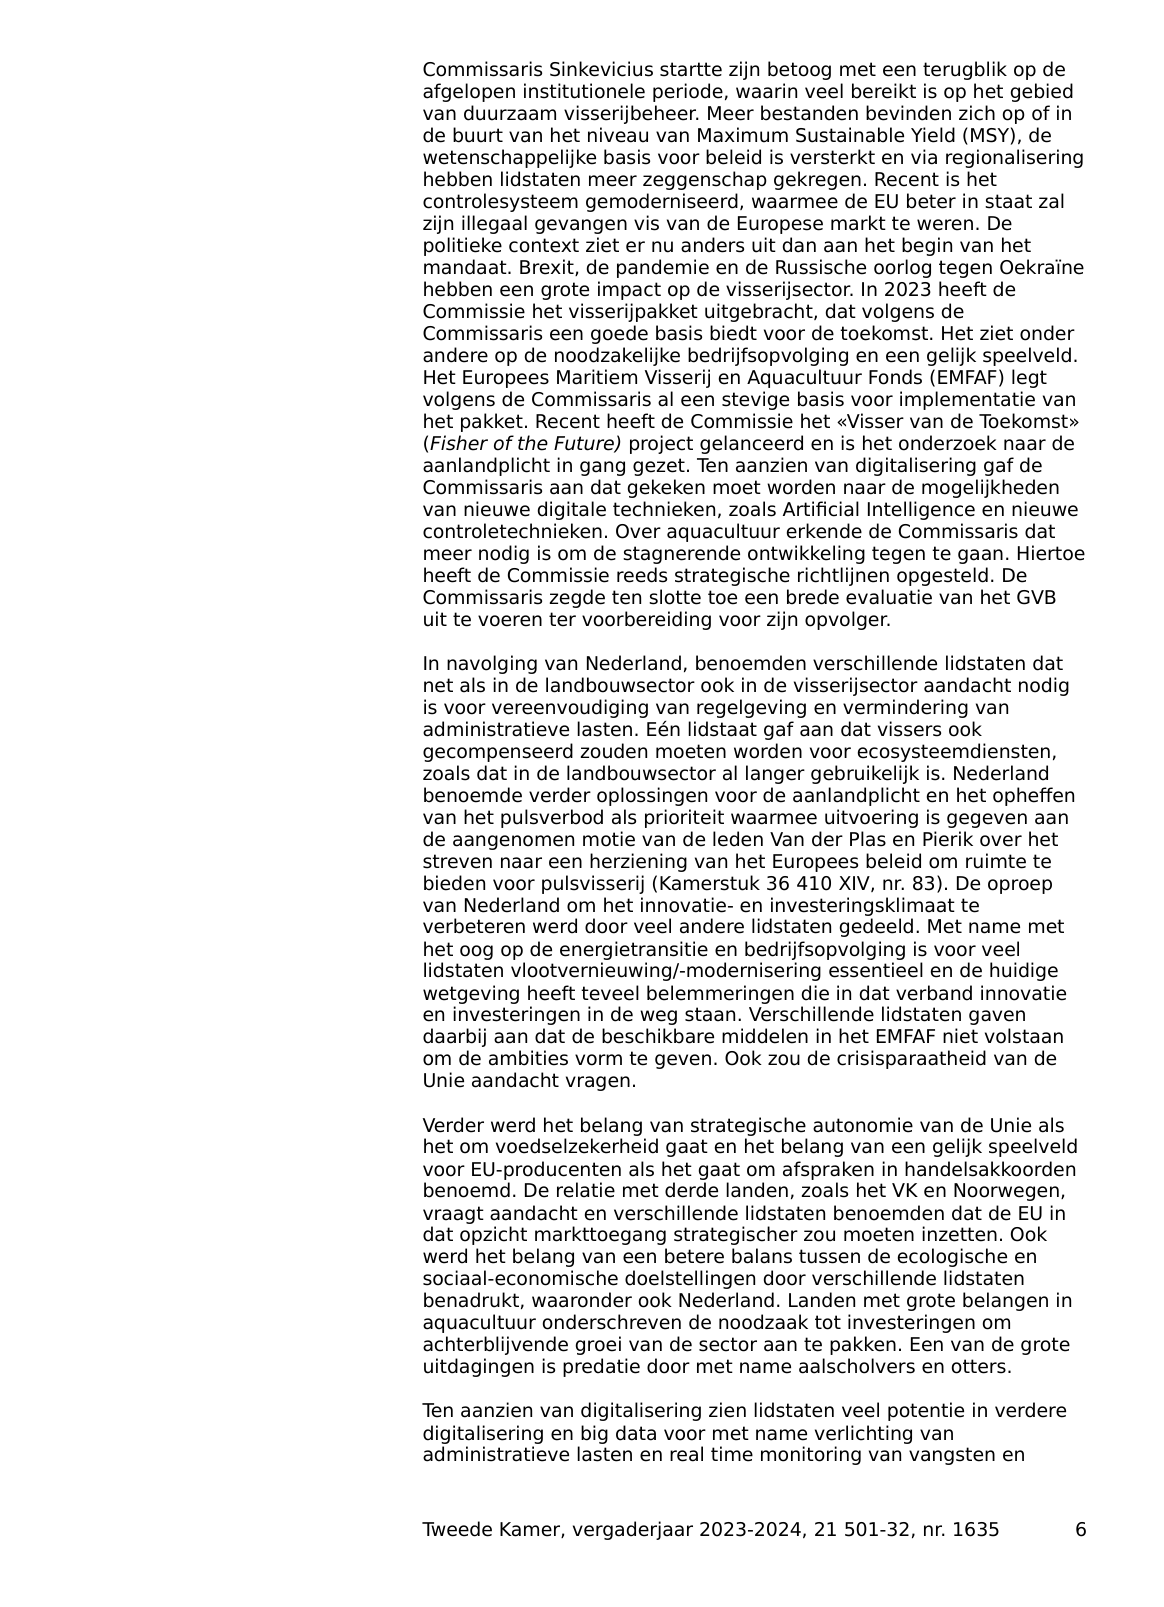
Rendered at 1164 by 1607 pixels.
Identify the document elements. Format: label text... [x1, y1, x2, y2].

text Verder werd het belang van strategische autonomie van de Unie als het om voedselzekerheid gaat en het belang van een gelijk speelveld voor EU-producenten als het gaat om afspraken in handelsakkoorden benoemd. De relatie met derde landen, zoals het VK en Noorwegen, vraagt aandacht en verschillende lidstaten benoemden dat de EU in dat opzicht markttoegang strategischer zou moeten inzetten. Ook werd het belang van een betere balans tussen de ecologische en sociaal-economische doelstellingen door verschillende lidstaten benadrukt, waaronder ook Nederland. Landen met grote belangen in aquacultuur onderschreven de noodzaak tot investeringen om achterblijvende groei van de sector aan te pakken. Een van de grote uitdagingen is predatie door met name aalscholvers en otters. [422, 1114, 1087, 1378]
text Commissaris Sinkevicius startte zijn betoog met een terugblik op de afgelopen institutionele periode, waarin veel bereikt is op het gebied van duurzaam visserijbeheer. Meer bestanden bevinden zich op of in de buurt van het niveau van Maximum Sustainable Yield (MSY), de wetenschappelijke basis voor beleid is versterkt en via regionalisering hebben lidstaten meer zeggenschap gekregen. Recent is het controlesysteem gemoderniseerd, waarmee de EU beter in staat zal zijn illegaal gevangen vis van de Europese markt te weren. De politieke context ziet er nu anders uit dan aan het begin van het mandaat. Brexit, de pandemie en de Russische oorlog tegen Oekraïne hebben een grote impact op de visserijsector. In 2023 heeft de Commissie het visserijpakket uitgebracht, dat volgens de Commissaris een goede basis biedt voor de toekomst. Het ziet onder andere op de noodzakelijke bedrijfsopvolging en een gelijk speelveld. Het Europees Maritiem Visserij en Aquacultuur Fonds (EMFAF) legt volgens de Commissaris al een stevige basis voor implementatie van het pakket. Recent heeft de Commissie het «Visser van de Toekomst» (Fisher of the Future) project gelanceerd en is het onderzoek naar de aanlandplicht in gang gezet. Ten aanzien van digitalisering gaf de Commissaris aan dat gekeken moet worden naar de mogelijkheden van nieuwe digitale technieken, zoals Artificial Intelligence en nieuwe controletechnieken. Over aquacultuur erkende de Commissaris dat meer nodig is om de stagnerende ontwikkeling tegen te gaan. Hiertoe heeft de Commissie reeds strategische richtlijnen opgesteld. De Commissaris zegde ten slotte toe een brede evaluatie van het GVB uit te voeren ter voorbereiding voor zijn opvolger. [422, 59, 1087, 631]
text In navolging van Nederland, benoemden verschillende lidstaten dat net als in de landbouwsector ook in de visserijsector aandacht nodig is voor vereenvoudiging van regelgeving en vermindering van administratieve lasten. Eén lidstaat gaf aan dat vissers ook gecompenseerd zouden moeten worden voor ecosysteemdiensten, zoals dat in de landbouwsector al langer gebruikelijk is. Nederland benoemde verder oplossingen voor de aanlandplicht en het opheffen van het pulsverbod als prioriteit waarmee uitvoering is gegeven aan de aangenomen motie van de leden Van der Plas en Pierik over het streven naar een herziening van het Europees beleid om ruimte te bieden voor pulsvisserij (Kamerstuk 36 410 XIV, nr. 83). De oproep van Nederland om het innovatie- en investeringsklimaat te verbeteren werd door veel andere lidstaten gedeeld. Met name met het oog op de energietransitie en bedrijfsopvolging is voor veel lidstaten vlootvernieuwing/-modernisering essentieel en de huidige wetgeving heeft teveel belemmeringen die in dat verband innovatie en investeringen in de weg staan. Verschillende lidstaten gaven daarbij aan dat de beschikbare middelen in het EMFAF niet volstaan om de ambities vorm te geven. Ook zou de crisisparaatheid van de Unie aandacht vragen. [422, 653, 1087, 1092]
text Ten aanzien van digitalisering zien lidstaten veel potentie in verdere digitalisering en big data voor met name verlichting van administratieve lasten en real time monitoring van vangsten en [422, 1400, 1087, 1466]
